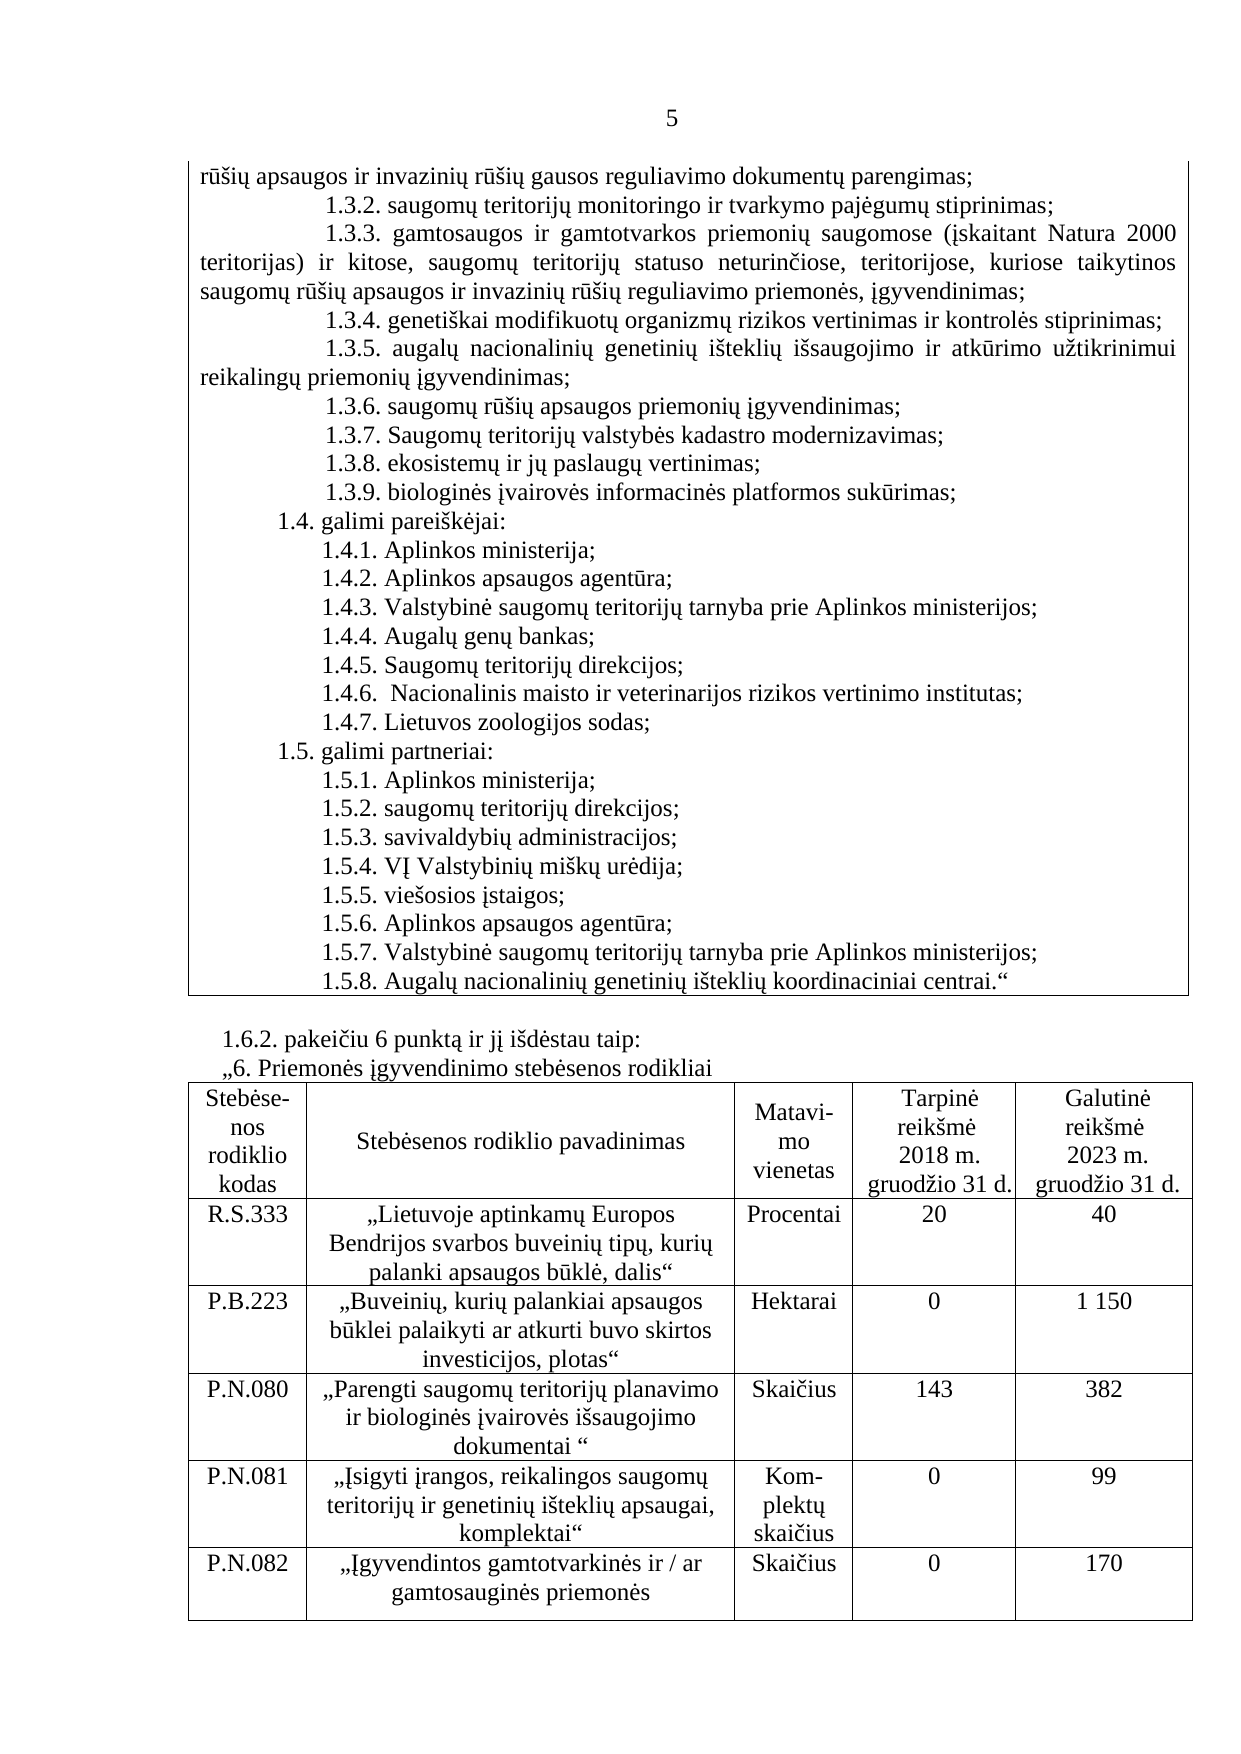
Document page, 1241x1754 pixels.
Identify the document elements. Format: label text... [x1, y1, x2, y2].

table_cell „Įsigyti įrangos, reikalingos saugomų teritorijų ir genetinių išteklių apsaugai, komplektai“ [307, 1461, 734, 1547]
text 1.6.2. pakeičiu 6 punktą ir jį išdėstau taip: [222, 1024, 1166, 1053]
table_cell P.N.082 [189, 1548, 306, 1619]
table_cell 40 [1016, 1199, 1192, 1285]
table_cell Skaičius [735, 1374, 852, 1460]
table_cell „Parengti saugomų teritorijų planavimo ir biologinės įvairovės išsaugojimo dokumentai “ [307, 1374, 734, 1460]
table_header Matavi-mo vienetas [735, 1083, 852, 1198]
table_cell 382 [1016, 1374, 1192, 1460]
table_cell 1.4. galimi pareiškėjai: 1.4.1. Aplinkos ministerija; 1.4.2. Aplinkos apsaugos agentūra; 1.4.3. Valstybinė saugomų teritorijų tarnyba prie Aplinkos ministerijos; 1.4.4. Augalų genų bankas; 1.4.5. Saugomų teritorijų direkcijos; 1.4.6. Nacionalinis maisto ir veterinarijos rizikos vertinimo institutas; 1.4.7. Lietuvos zoologijos sodas; 1.5. galimi partneriai: 1.5.1. Aplinkos ministerija; 1.5.2. saugomų teritorijų direkcijos; 1.5.3. savivaldybių administracijos; 1.5.4. VĮ Valstybinių miškų urėdija; 1.5.5. viešosios įstaigos; 1.5.6. Aplinkos apsaugos agentūra; 1.5.7. Valstybinė saugomų teritorijų tarnyba prie Aplinkos ministerijos; 1.5.8. Augalų nacionalinių genetinių išteklių koordinaciniai centrai.“ [189, 506, 1188, 995]
table_header Stebėse-nos rodiklio kodas [189, 1083, 306, 1198]
table_cell R.S.333 [189, 1199, 306, 1285]
table_cell „Buveinių, kurių palankiai apsaugos būklei palaikyti ar atkurti buvo skirtos investicijos, plotas“ [307, 1286, 734, 1373]
table_cell 0 [853, 1286, 1015, 1373]
table_cell 99 [1016, 1461, 1192, 1547]
table_cell P.N.081 [189, 1461, 306, 1547]
table_header Galutinė reikšmė 2023 m. gruodžio 31 d. [1016, 1083, 1192, 1198]
table_cell Kom-plektų skaičius [735, 1461, 852, 1547]
table_cell 170 [1016, 1548, 1192, 1619]
table_cell 143 [853, 1374, 1015, 1460]
table_cell 0 [853, 1461, 1015, 1547]
table_cell Procentai [735, 1199, 852, 1285]
table_cell P.N.080 [189, 1374, 306, 1460]
text „6. Priemonės įgyvendinimo stebėsenos rodikliai [222, 1053, 1166, 1082]
table_cell 20 [853, 1199, 1015, 1285]
table_cell P.B.223 [189, 1286, 306, 1373]
table_cell 0 [853, 1548, 1015, 1619]
table_cell rūšių apsaugos ir invazinių rūšių gausos reguliavimo dokumentų parengimas; 1.3.2. saugomų teritorijų monitoringo ir tvarkymo pajėgumų stiprinimas; 1.3.3. gamtosaugos ir gamtotvarkos priemonių saugomose (įskaitant Natura 2000 teritorijas) ir kitose, saugomų teritorijų statuso neturinčiose, teritorijose, kuriose taikytinos saugomų rūšių apsaugos ir invazinių rūšių reguliavimo priemonės, įgyvendinimas; 1.3.4. genetiškai modifikuotų organizmų rizikos vertinimas ir kontrolės stiprinimas; 1.3.5. augalų nacionalinių genetinių išteklių išsaugojimo ir atkūrimo užtikrinimui reikalingų priemonių įgyvendinimas; 1.3.6. saugomų rūšių apsaugos priemonių įgyvendinimas; 1.3.7. Saugomų teritorijų valstybės kadastro modernizavimas; 1.3.8. ekosistemų ir jų paslaugų vertinimas; 1.3.9. biologinės įvairovės informacinės platformos sukūrimas; [189, 161, 1188, 506]
table_cell 1 150 [1016, 1286, 1192, 1373]
table_cell Skaičius [735, 1548, 852, 1619]
table_header Tarpinė reikšmė 2018 m. gruodžio 31 d. [853, 1083, 1015, 1198]
table_cell „Lietuvoje aptinkamų Europos Bendrijos svarbos buveinių tipų, kurių palanki apsaugos būklė, dalis“ [307, 1199, 734, 1285]
table_cell Hektarai [735, 1286, 852, 1373]
table_cell „Įgyvendintos gamtotvarkinės ir / ar gamtosauginės priemonės [307, 1548, 734, 1619]
table_header Stebėsenos rodiklio pavadinimas [307, 1083, 734, 1198]
